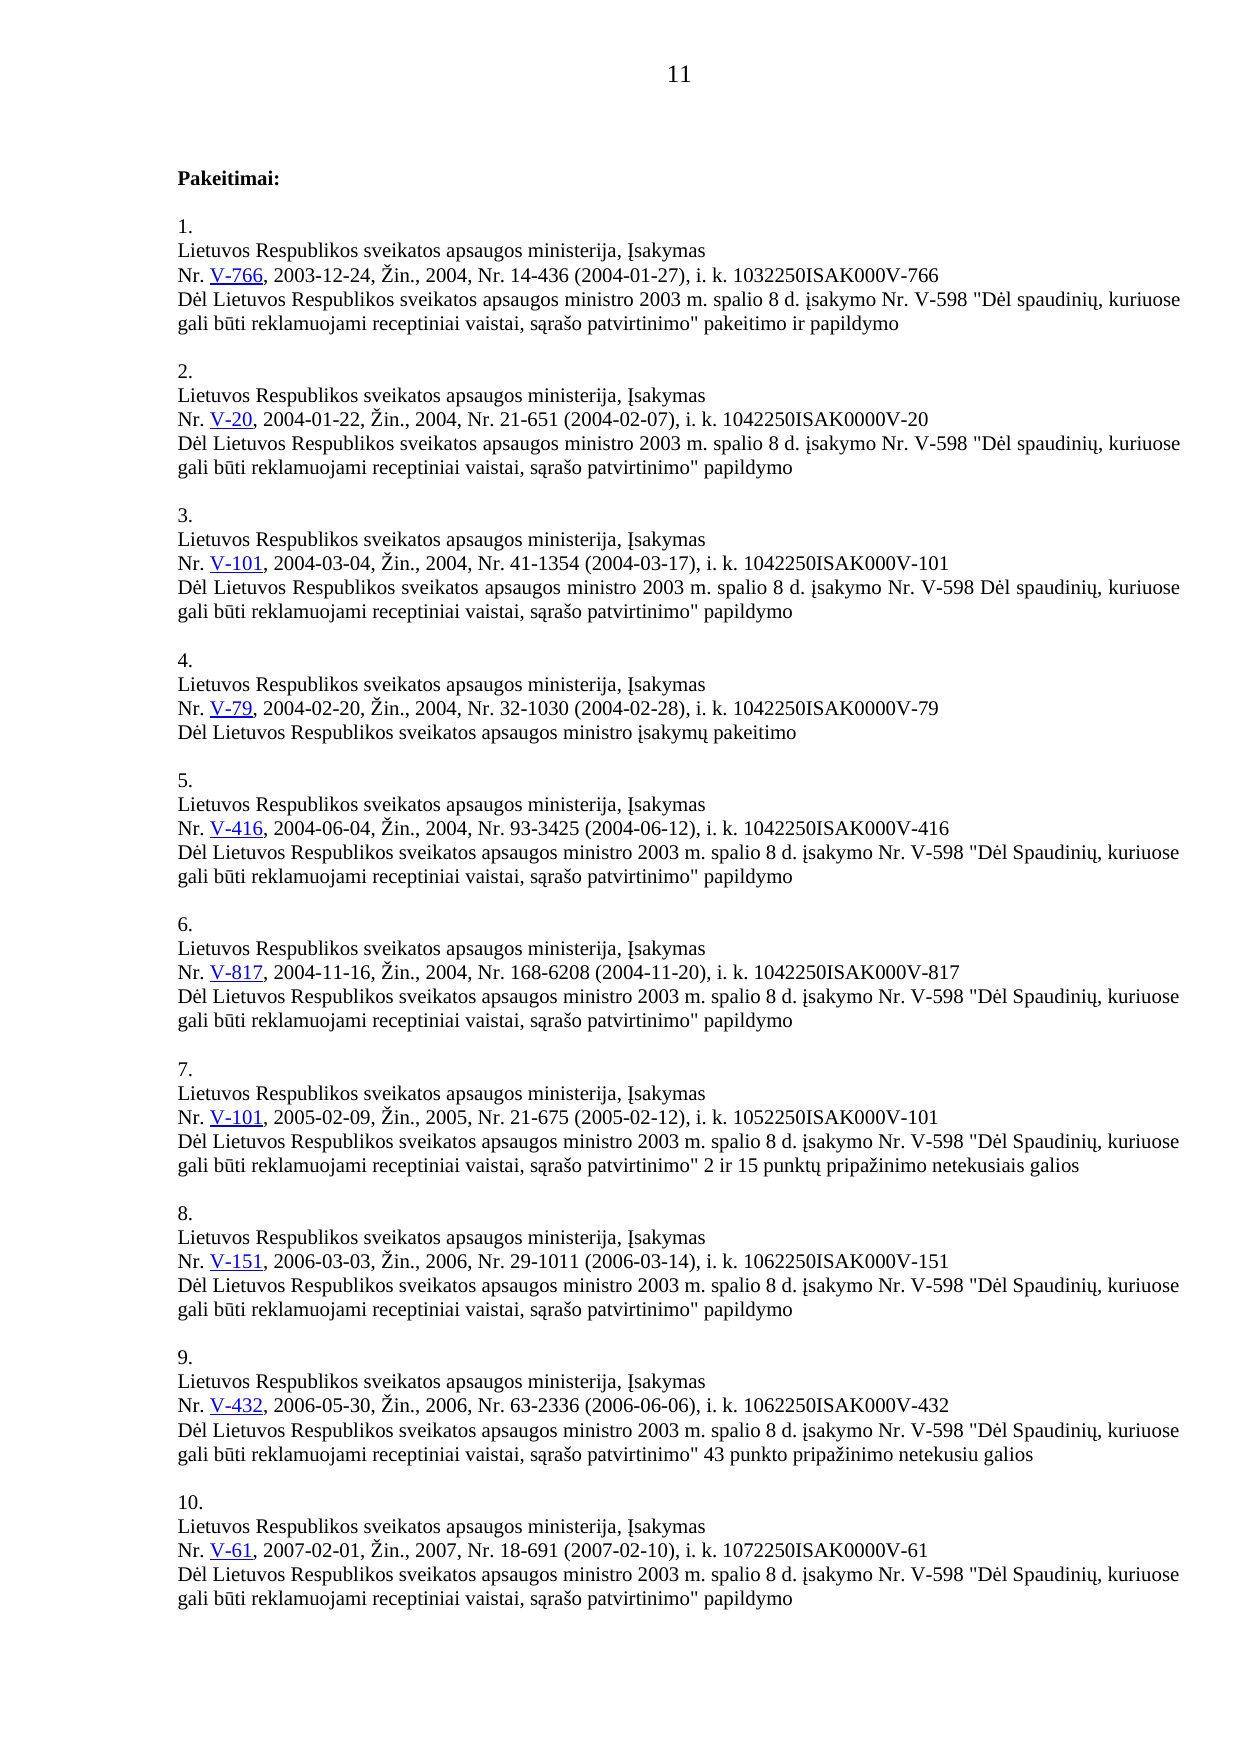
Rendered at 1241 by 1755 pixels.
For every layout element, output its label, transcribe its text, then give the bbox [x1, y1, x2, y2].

text Nr. V-101, 2004-03-04, Žin., 2004, Nr. 41-1354 (2004-03-17), i. k. 1042250ISAK000V-101 [177, 551, 1181, 575]
text Dėl Lietuvos Respublikos sveikatos apsaugos ministro 2003 m. spalio 8 d. įsakymo Nr. V-598 "Dėl Spaudinių, kuriuose gali būti reklamuojami receptiniai vaistai, sąrašo patvirtinimo" papildymo [177, 1273, 1181, 1321]
text Nr. V-766, 2003-12-24, Žin., 2004, Nr. 14-436 (2004-01-27), i. k. 1032250ISAK000V-766 [177, 262, 1181, 287]
text Nr. V-416, 2004-06-04, Žin., 2004, Nr. 93-3425 (2004-06-12), i. k. 1042250ISAK000V-416 [177, 816, 1181, 840]
text Nr. V-79, 2004-02-20, Žin., 2004, Nr. 32-1030 (2004-02-28), i. k. 1042250ISAK0000V-79 [177, 696, 1181, 720]
text Nr. V-817, 2004-11-16, Žin., 2004, Nr. 168-6208 (2004-11-20), i. k. 1042250ISAK000V-817 [177, 960, 1181, 984]
text Lietuvos Respublikos sveikatos apsaugos ministerija, Įsakymas [177, 1514, 1181, 1538]
text Dėl Lietuvos Respublikos sveikatos apsaugos ministro 2003 m. spalio 8 d. įsakymo Nr. V-598 "Dėl Spaudinių, kuriuose gali būti reklamuojami receptiniai vaistai, sąrašo patvirtinimo" papildymo [177, 984, 1181, 1032]
text Lietuvos Respublikos sveikatos apsaugos ministerija, Įsakymas [177, 1081, 1181, 1105]
text Lietuvos Respublikos sveikatos apsaugos ministerija, Įsakymas [177, 936, 1181, 960]
text 10. [177, 1490, 1181, 1514]
text 1. [177, 214, 1181, 238]
text 4. [177, 647, 1181, 672]
text 8. [177, 1201, 1181, 1225]
text Dėl Lietuvos Respublikos sveikatos apsaugos ministro 2003 m. spalio 8 d. įsakymo Nr. V-598 "Dėl spaudinių, kuriuose gali būti reklamuojami receptiniai vaistai, sąrašo patvirtinimo" papildymo [177, 431, 1181, 479]
text 3. [177, 503, 1181, 527]
text Dėl Lietuvos Respublikos sveikatos apsaugos ministro 2003 m. spalio 8 d. įsakymo Nr. V-598 Dėl spaudinių, kuriuose gali būti reklamuojami receptiniai vaistai, sąrašo patvirtinimo" papildymo [177, 575, 1181, 623]
text Lietuvos Respublikos sveikatos apsaugos ministerija, Įsakymas [177, 1225, 1181, 1249]
text 6. [177, 912, 1181, 936]
text Lietuvos Respublikos sveikatos apsaugos ministerija, Įsakymas [177, 527, 1181, 551]
text Dėl Lietuvos Respublikos sveikatos apsaugos ministro 2003 m. spalio 8 d. įsakymo Nr. V-598 "Dėl Spaudinių, kuriuose gali būti reklamuojami receptiniai vaistai, sąrašo patvirtinimo" 43 punkto pripažinimo netekusiu galios [177, 1417, 1181, 1466]
text Dėl Lietuvos Respublikos sveikatos apsaugos ministro 2003 m. spalio 8 d. įsakymo Nr. V-598 "Dėl spaudinių, kuriuose gali būti reklamuojami receptiniai vaistai, sąrašo patvirtinimo" pakeitimo ir papildymo [177, 287, 1181, 335]
text Nr. V-101, 2005-02-09, Žin., 2005, Nr. 21-675 (2005-02-12), i. k. 1052250ISAK000V-101 [177, 1105, 1181, 1129]
text Nr. V-61, 2007-02-01, Žin., 2007, Nr. 18-691 (2007-02-10), i. k. 1072250ISAK0000V-61 [177, 1538, 1181, 1562]
text 9. [177, 1345, 1181, 1369]
text Lietuvos Respublikos sveikatos apsaugos ministerija, Įsakymas [177, 383, 1181, 407]
text Pakeitimai: [177, 166, 1181, 190]
text Lietuvos Respublikos sveikatos apsaugos ministerija, Įsakymas [177, 1369, 1181, 1393]
text Nr. V-151, 2006-03-03, Žin., 2006, Nr. 29-1011 (2006-03-14), i. k. 1062250ISAK000V-151 [177, 1249, 1181, 1273]
text Lietuvos Respublikos sveikatos apsaugos ministerija, Įsakymas [177, 792, 1181, 816]
text 5. [177, 768, 1181, 792]
text Lietuvos Respublikos sveikatos apsaugos ministerija, Įsakymas [177, 238, 1181, 262]
text Lietuvos Respublikos sveikatos apsaugos ministerija, Įsakymas [177, 672, 1181, 696]
text 2. [177, 359, 1181, 383]
text Dėl Lietuvos Respublikos sveikatos apsaugos ministro 2003 m. spalio 8 d. įsakymo Nr. V-598 "Dėl Spaudinių, kuriuose gali būti reklamuojami receptiniai vaistai, sąrašo patvirtinimo" 2 ir 15 punktų pripažinimo netekusiais galios [177, 1129, 1181, 1177]
text Nr. V-20, 2004-01-22, Žin., 2004, Nr. 21-651 (2004-02-07), i. k. 1042250ISAK0000V-20 [177, 407, 1181, 431]
text Nr. V-432, 2006-05-30, Žin., 2006, Nr. 63-2336 (2006-06-06), i. k. 1062250ISAK000V-432 [177, 1393, 1181, 1417]
text 7. [177, 1057, 1181, 1081]
text Dėl Lietuvos Respublikos sveikatos apsaugos ministro 2003 m. spalio 8 d. įsakymo Nr. V-598 "Dėl Spaudinių, kuriuose gali būti reklamuojami receptiniai vaistai, sąrašo patvirtinimo" papildymo [177, 840, 1181, 888]
text Dėl Lietuvos Respublikos sveikatos apsaugos ministro 2003 m. spalio 8 d. įsakymo Nr. V-598 "Dėl Spaudinių, kuriuose gali būti reklamuojami receptiniai vaistai, sąrašo patvirtinimo" papildymo [177, 1562, 1181, 1610]
text Dėl Lietuvos Respublikos sveikatos apsaugos ministro įsakymų pakeitimo [177, 720, 1181, 744]
